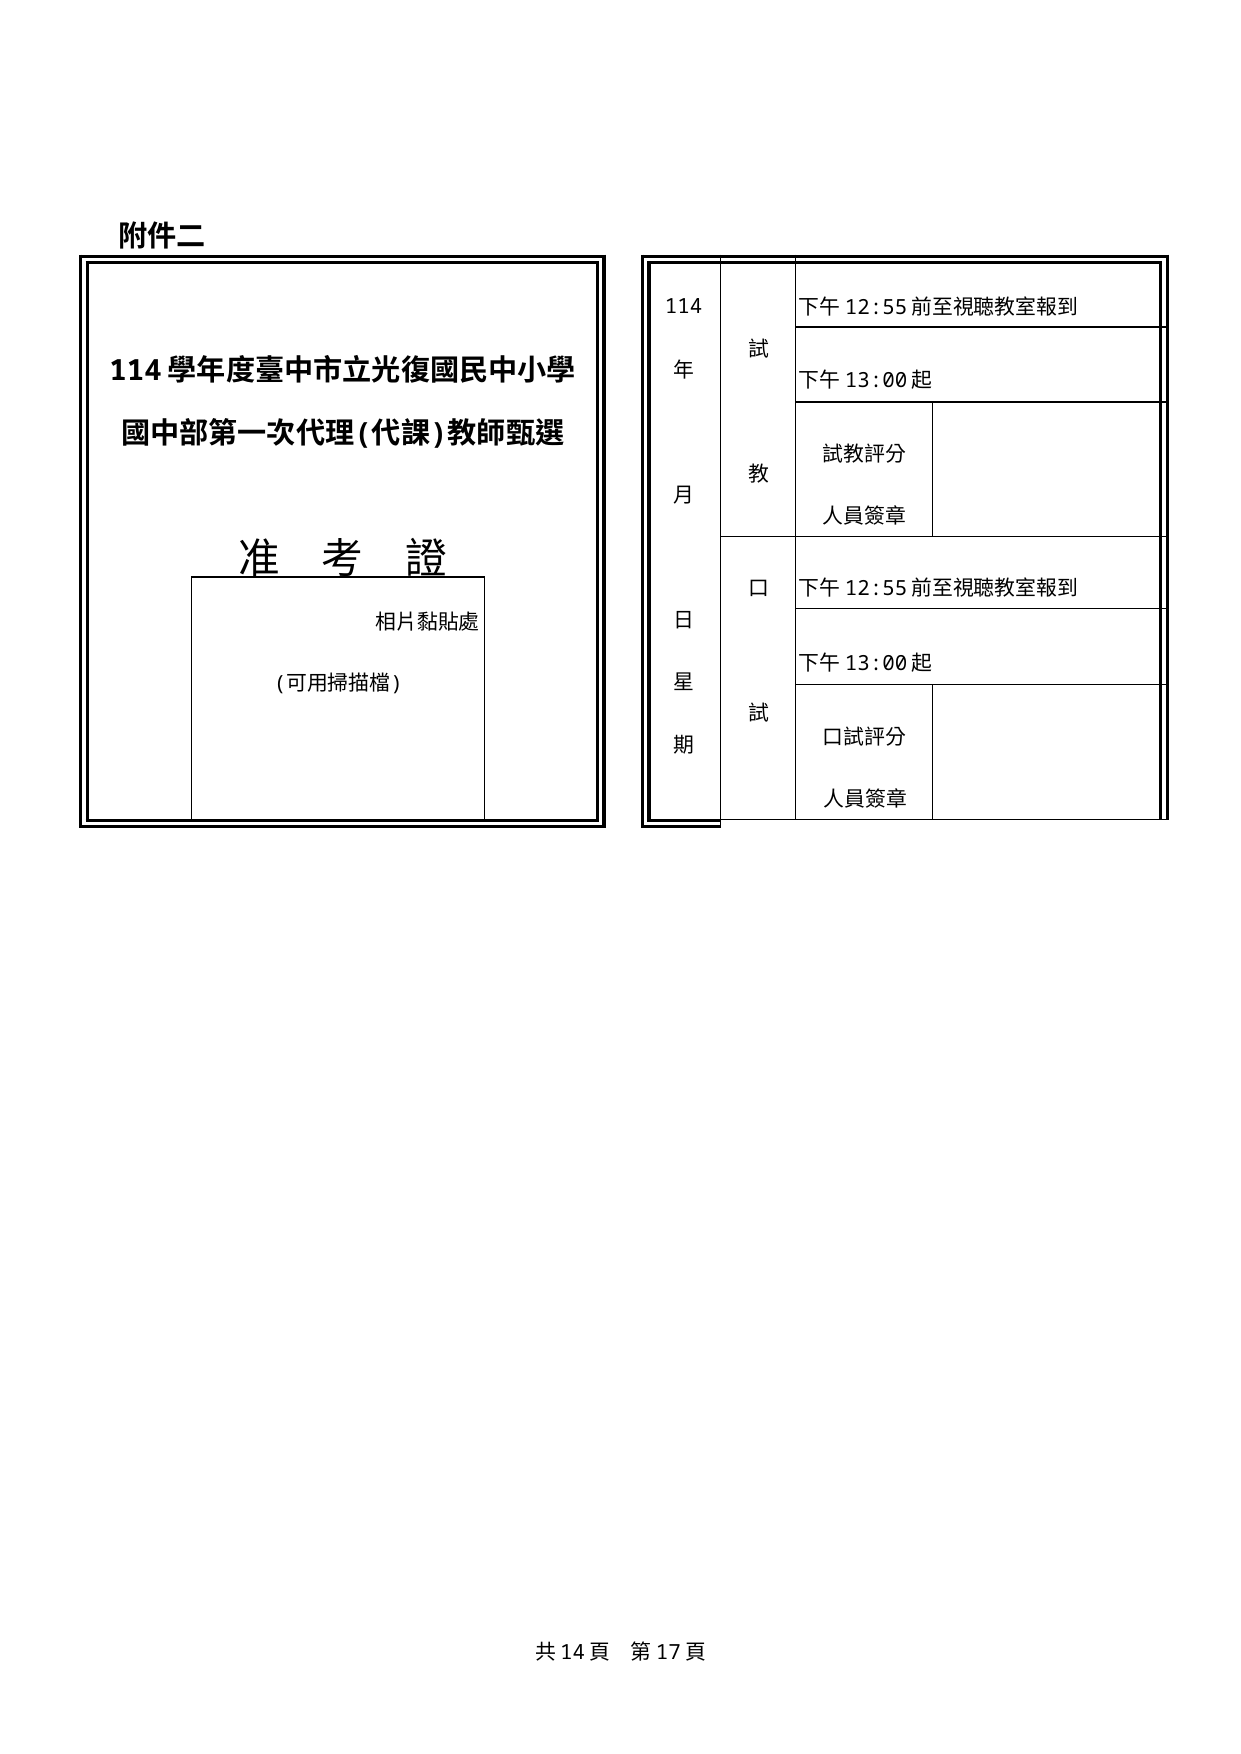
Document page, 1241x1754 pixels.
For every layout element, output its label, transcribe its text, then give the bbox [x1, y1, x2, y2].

table_header [606, 255, 641, 818]
table_header 114 年 月 日 星 期 [646, 258, 720, 818]
table_cell 口 試 [721, 537, 795, 818]
table_header 相片黏貼處 (可用掃描檔) [192, 578, 484, 819]
table_cell 口試評分 人員簽章 [796, 685, 932, 818]
table_header 114學年度臺中市立光復國民中小學 國中部第一次代理(代課)教師甄選 准 考 證 [84, 258, 601, 818]
table_cell [933, 403, 1159, 536]
table_cell 下午13:00起 [796, 609, 1159, 684]
table_header 下午12:55前至視聴教室報到 [796, 258, 1164, 326]
table_cell 下午12:55前至視聴教室報到 [796, 537, 1159, 608]
table_cell 試教評分 人員簽章 [796, 403, 932, 536]
text 附件二 [118, 192, 1122, 254]
table_header 試 教 [721, 264, 795, 536]
table_cell [933, 685, 1159, 818]
table_cell 下午13:00起 [796, 328, 1159, 401]
